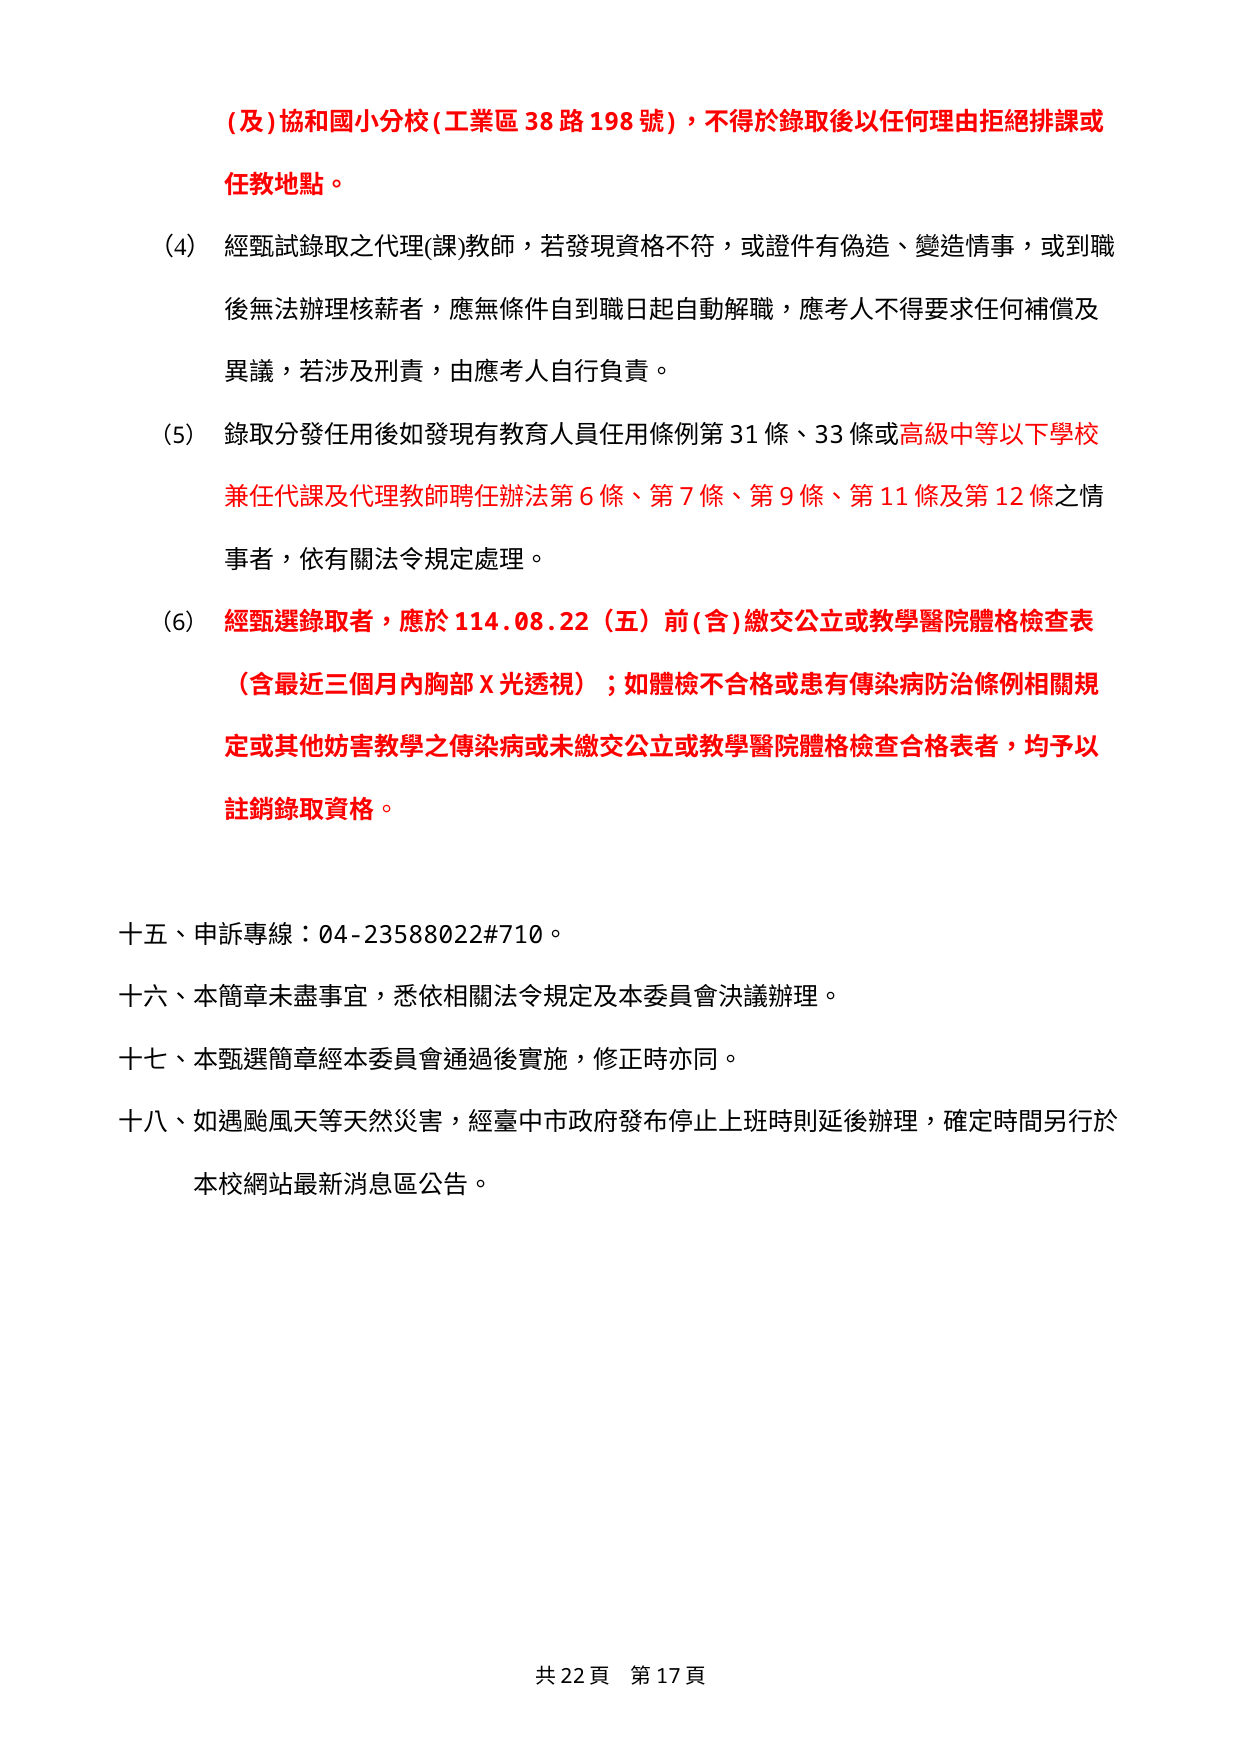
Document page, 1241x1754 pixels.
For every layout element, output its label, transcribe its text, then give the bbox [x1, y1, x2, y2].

list 經甄試錄取之代理(課)教師，若發現資格不符，或證件有偽造、變造情事，或到職後無法辦理核薪者，應無條件自到職日起自動解職，應考人不得要求任何補償及異議，若涉及刑責，由應考人自行負責。 [149, 203, 1122, 391]
list 經甄選錄取者，應於114.08.22（五）前(含)繳交公立或教學醫院體格檢查表（含最近三個月內胸部X光透視）；如體檢不合格或患有傳染病防治條例相關規定或其他妨害教學之傳染病或未繳交公立或教學醫院體格檢查合格表者，均予以註銷錄取資格。 [149, 578, 1122, 828]
list 錄取分發任用後如發現有教育人員任用條例第31條、33條或高級中等以下學校兼任代課及代理教師聘任辦法第6條、第7條、第9條、第11條及第12條之情事者，依有關法令規定處理。 [149, 391, 1122, 578]
text 十八、如遇颱風天等天然災害，經臺中市政府發布停止上班時則延後辦理，確定時間另行於本校網站最新消息區公告。 [118, 1078, 1122, 1203]
text 十七、本甄選簡章經本委員會通過後實施，修正時亦同。 [118, 1016, 1122, 1078]
text 十五、申訴專線：04-23588022#710。 [118, 891, 1122, 953]
text 十六、本簡章未盡事宜，悉依相關法令規定及本委員會決議辦理。 [118, 953, 1122, 1016]
list (及)協和國小分校(工業區38路198號)，不得於錄取後以任何理由拒絕排課或任教地點。 [149, 78, 1122, 203]
